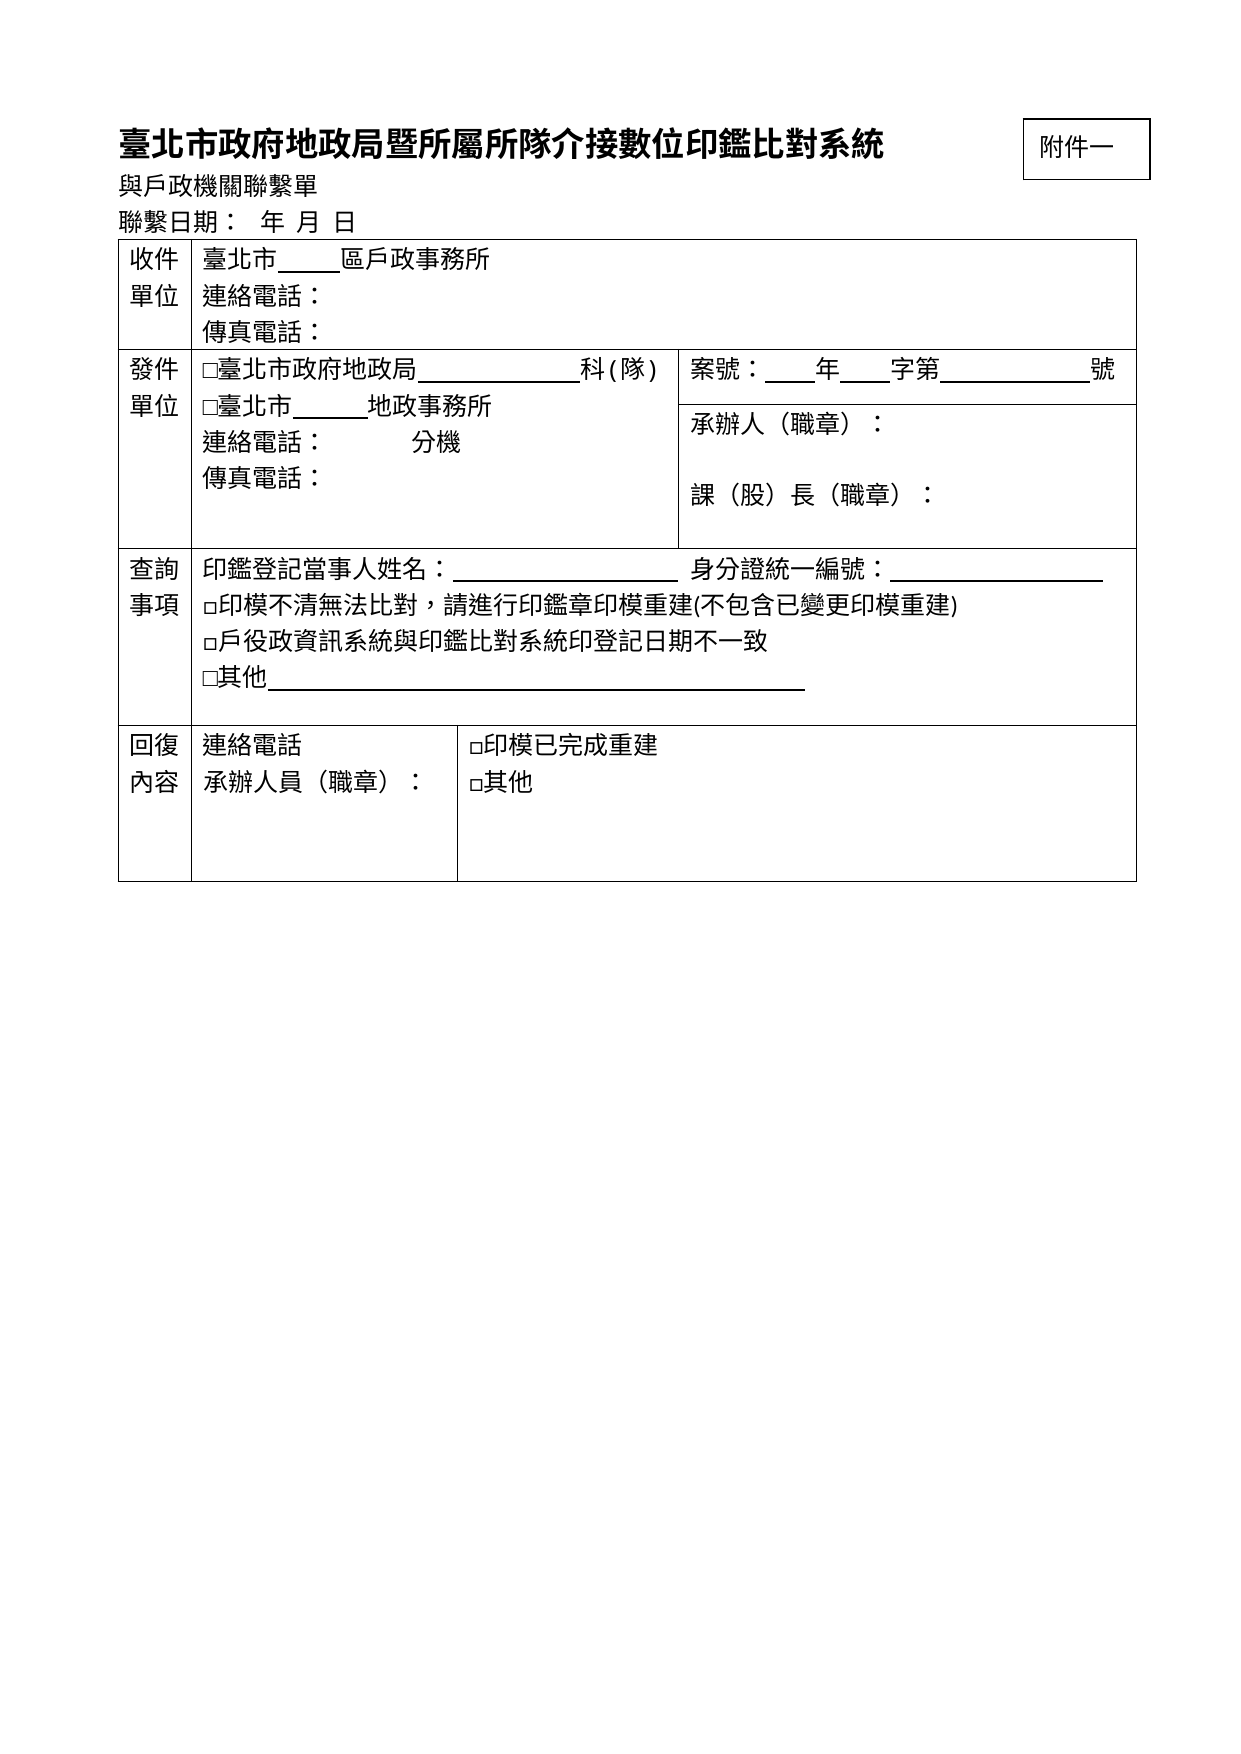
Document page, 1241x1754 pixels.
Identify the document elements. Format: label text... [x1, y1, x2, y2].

text 聯繫日期： 年 月 日 [118, 203, 1122, 239]
text 臺北市政府地政局暨所屬所隊介接數位印鑑比對系統 [118, 118, 1022, 166]
table_header 臺北市 區戶政事務所 連絡電話： 傳真電話： [192, 240, 1136, 349]
table_cell 查詢事項 [119, 549, 191, 725]
table_cell 案號： 年 字第 號 [679, 350, 1136, 404]
table_cell 回復內容 [119, 726, 191, 881]
table_cell 發件單位 [119, 350, 191, 548]
table_cell □臺北市政府地政局 科(隊) □臺北市 地政事務所 連絡電話： 分機 傳真電話： [192, 350, 678, 548]
text 附件一 [1039, 127, 1134, 163]
text 與戶政機關聯繫單 [118, 166, 1122, 203]
table_cell 印鑑登記當事人姓名： 身分證統一編號： □印模不清無法比對，請進行印鑑章印模重建(不包含已變更印模重建) □戶役政資訊系統與印鑑比對系統印登記日期不一致 □其他 [192, 549, 1136, 725]
table_cell 連絡電話 承辦人員（職章）： [192, 726, 457, 881]
table_cell □印模已完成重建 □其他 [458, 726, 1136, 881]
table_header 收件單位 [119, 240, 191, 349]
table_cell 承辦人（職章）： 課（股）長（職章）： [679, 405, 1136, 548]
